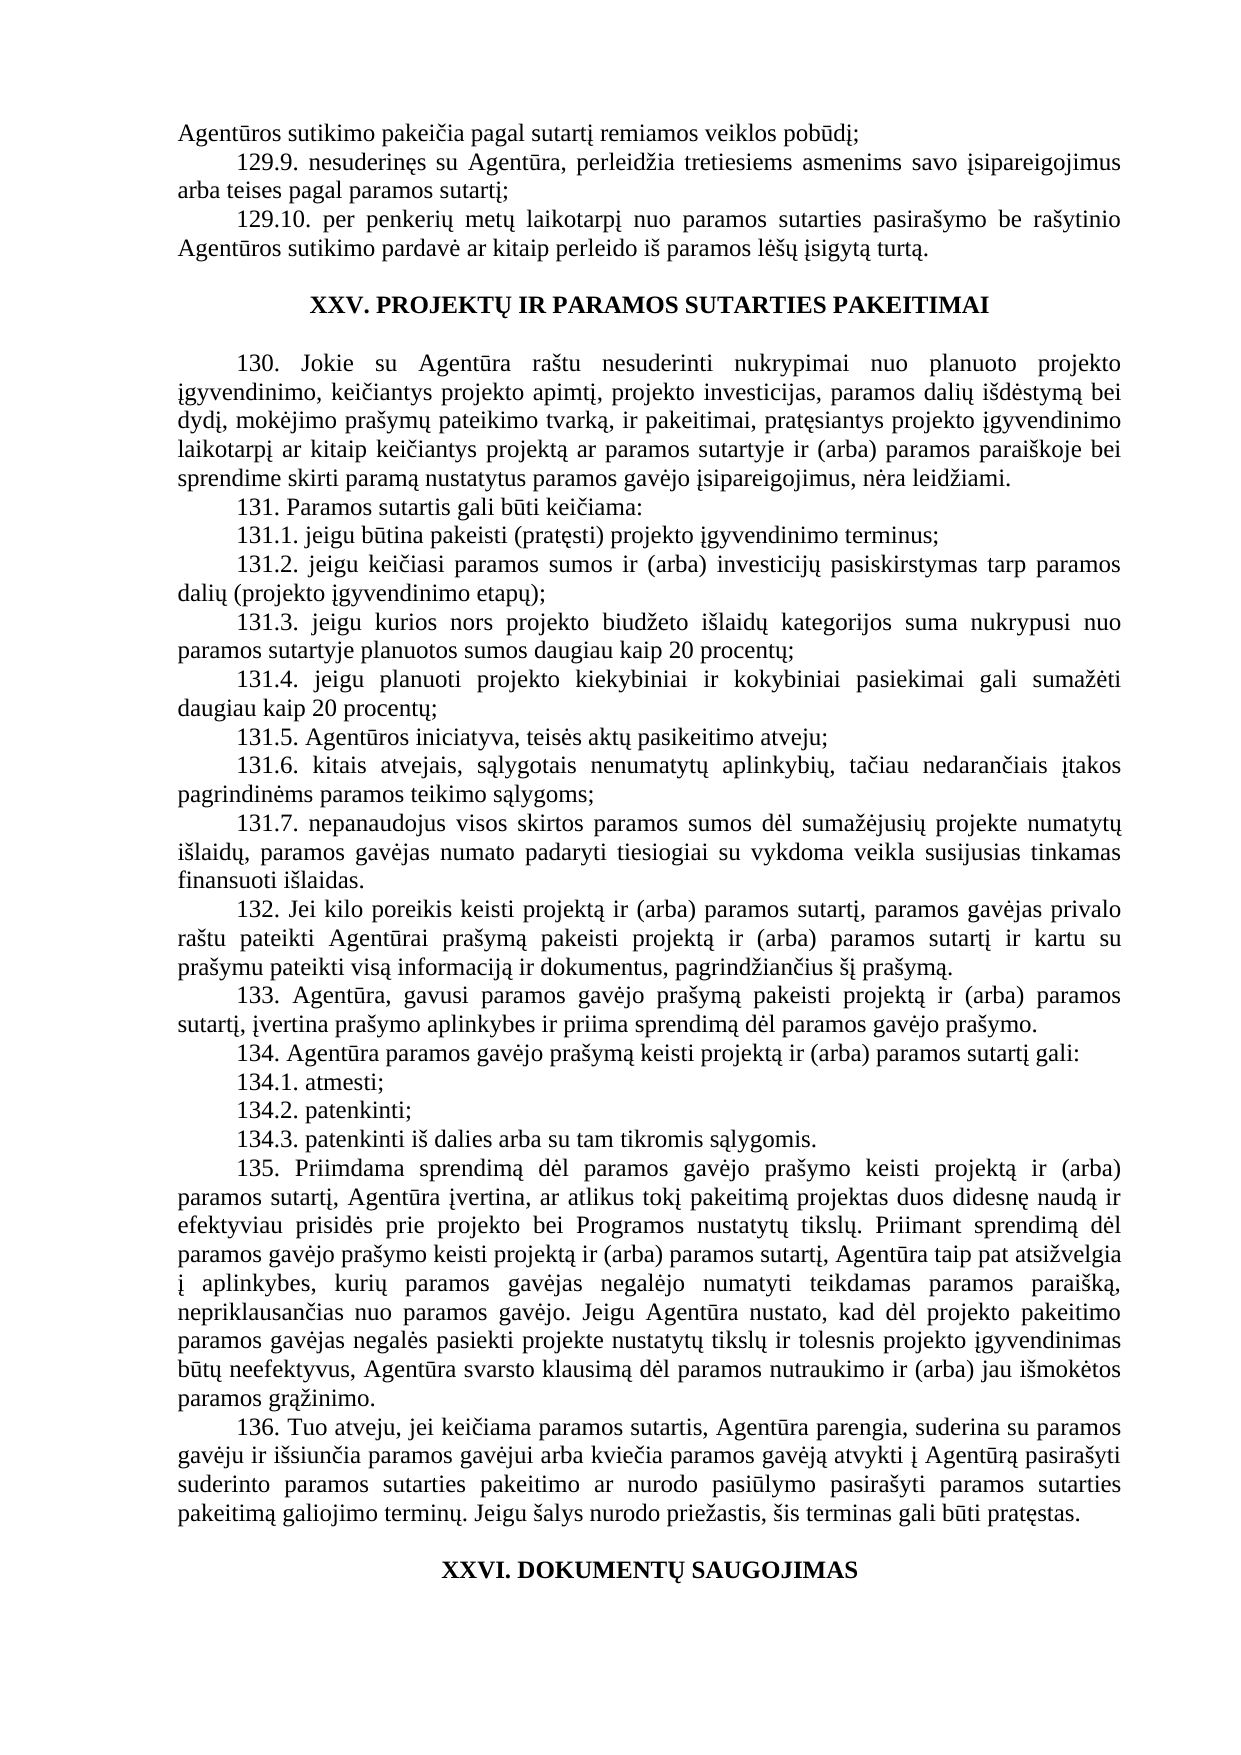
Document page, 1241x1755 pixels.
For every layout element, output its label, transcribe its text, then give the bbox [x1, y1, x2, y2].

text Agentūros sutikimo pakeičia pagal sutartį remiamos veiklos pobūdį; [177, 118, 1122, 147]
text 134. Agentūra paramos gavėjo prašymą keisti projektą ir (arba) paramos sutartį gali: [177, 1038, 1122, 1067]
text 129.10. per penkerių metų laikotarpį nuo paramos sutarties pasirašymo be rašytinio Agentūros sutikimo pardavė ar kitaip perleido iš paramos lėšų įsigytą turtą. [177, 204, 1122, 262]
text XXVI. DOKUMENTŲ SAUGOJIMAS [177, 1556, 1122, 1584]
text 134.3. patenkinti iš dalies arba su tam tikromis sąlygomis. [177, 1124, 1122, 1153]
text 131.4. jeigu planuoti projekto kiekybiniai ir kokybiniai pasiekimai gali sumažėti daugiau kaip 20 procentų; [177, 664, 1122, 722]
text 131. Paramos sutartis gali būti keičiama: [177, 492, 1122, 521]
text 135. Priimdama sprendimą dėl paramos gavėjo prašymo keisti projektą ir (arba) paramos sutartį, Agentūra įvertina, ar atlikus tokį pakeitimą projektas duos didesnę naudą ir efektyviau prisidės prie projekto bei Programos nustatytų tikslų. Priimant sprendimą dėl paramos gavėjo prašymo keisti projektą ir (arba) paramos sutartį, Agentūra taip pat atsižvelgia į aplinkybes, kurių paramos gavėjas negalėjo numatyti teikdamas paramos paraišką, nepriklausančias nuo paramos gavėjo. Jeigu Agentūra nustato, kad dėl projekto pakeitimo paramos gavėjas negalės pasiekti projekte nustatytų tikslų ir tolesnis projekto įgyvendinimas būtų neefektyvus, Agentūra svarsto klausimą dėl paramos nutraukimo ir (arba) jau išmokėtos paramos grąžinimo. [177, 1153, 1122, 1412]
text 129.9. nesuderinęs su Agentūra, perleidžia tretiesiems asmenims savo įsipareigojimus arba teises pagal paramos sutartį; [177, 147, 1122, 204]
text 134.2. patenkinti; [177, 1096, 1122, 1124]
text 133. Agentūra, gavusi paramos gavėjo prašymą pakeisti projektą ir (arba) paramos sutartį, įvertina prašymo aplinkybes ir priima sprendimą dėl paramos gavėjo prašymo. [177, 981, 1122, 1038]
text 131.5. Agentūros iniciatyva, teisės aktų pasikeitimo atveju; [177, 722, 1122, 751]
text 130. Jokie su Agentūra raštu nesuderinti nukrypimai nuo planuoto projekto įgyvendinimo, keičiantys projekto apimtį, projekto investicijas, paramos dalių išdėstymą bei dydį, mokėjimo prašymų pateikimo tvarką, ir pakeitimai, pratęsiantys projekto įgyvendinimo laikotarpį ar kitaip keičiantys projektą ar paramos sutartyje ir (arba) paramos paraiškoje bei sprendime skirti paramą nustatytus paramos gavėjo įsipareigojimus, nėra leidžiami. [177, 348, 1122, 492]
text XXV. PROJEKTŲ IR PARAMOS SUTARTIES PAKEITIMAI [177, 291, 1122, 319]
text 131.6. kitais atvejais, sąlygotais nenumatytų aplinkybių, tačiau nedarančiais įtakos pagrindinėms paramos teikimo sąlygoms; [177, 751, 1122, 808]
text 131.2. jeigu keičiasi paramos sumos ir (arba) investicijų pasiskirstymas tarp paramos dalių (projekto įgyvendinimo etapų); [177, 549, 1122, 607]
text 131.3. jeigu kurios nors projekto biudžeto išlaidų kategorijos suma nukrypusi nuo paramos sutartyje planuotos sumos daugiau kaip 20 procentų; [177, 607, 1122, 664]
text 131.1. jeigu būtina pakeisti (pratęsti) projekto įgyvendinimo terminus; [177, 521, 1122, 549]
text 132. Jei kilo poreikis keisti projektą ir (arba) paramos sutartį, paramos gavėjas privalo raštu pateikti Agentūrai prašymą pakeisti projektą ir (arba) paramos sutartį ir kartu su prašymu pateikti visą informaciją ir dokumentus, pagrindžiančius šį prašymą. [177, 894, 1122, 981]
text 134.1. atmesti; [177, 1067, 1122, 1096]
text 136. Tuo atveju, jei keičiama paramos sutartis, Agentūra parengia, suderina su paramos gavėju ir išsiunčia paramos gavėjui arba kviečia paramos gavėją atvykti į Agentūrą pasirašyti suderinto paramos sutarties pakeitimo ar nurodo pasiūlymo pasirašyti paramos sutarties pakeitimą galiojimo terminų. Jeigu šalys nurodo priežastis, šis terminas gali būti pratęstas. [177, 1412, 1122, 1527]
text 131.7. nepanaudojus visos skirtos paramos sumos dėl sumažėjusių projekte numatytų išlaidų, paramos gavėjas numato padaryti tiesiogiai su vykdoma veikla susijusias tinkamas finansuoti išlaidas. [177, 808, 1122, 894]
